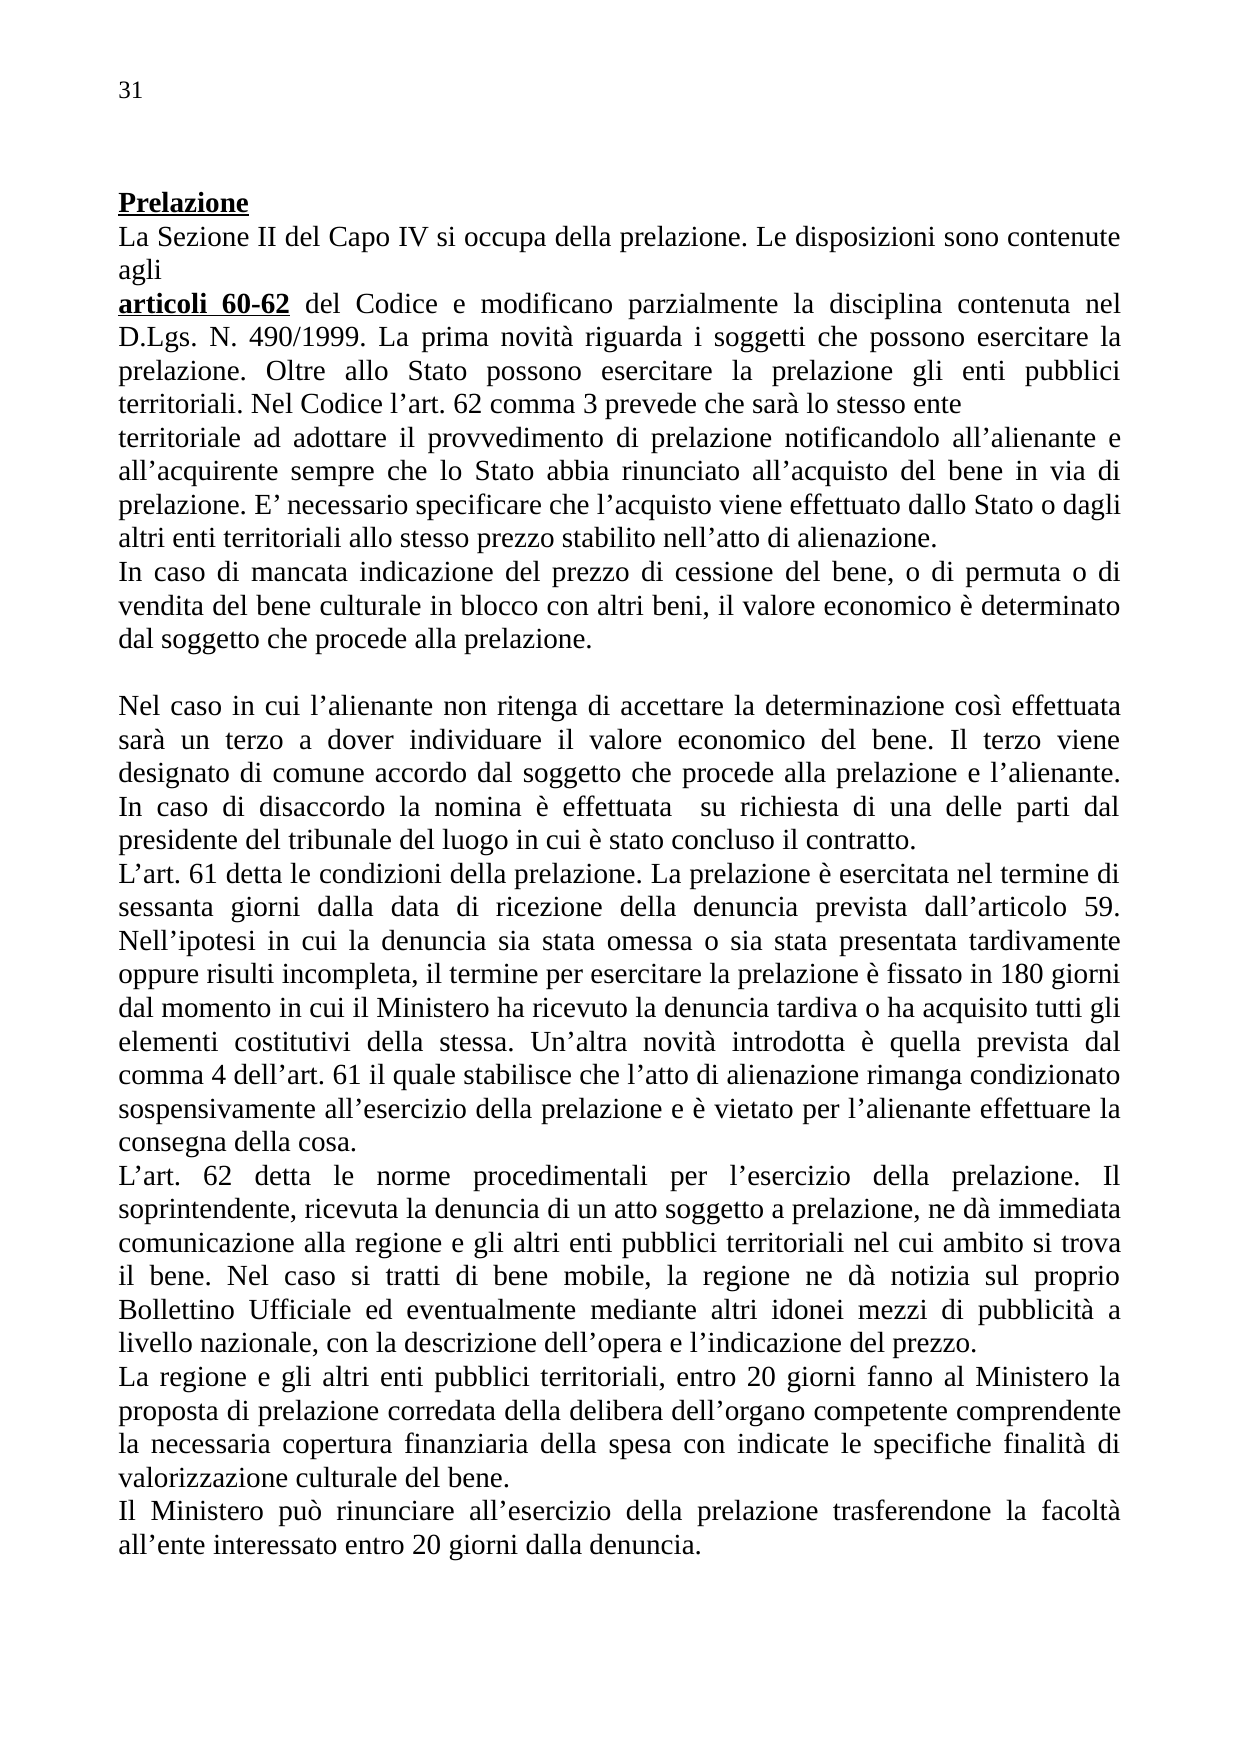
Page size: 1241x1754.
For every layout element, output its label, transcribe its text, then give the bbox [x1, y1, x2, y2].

subtitle Nel caso in cui l’alienante non ritenga di accettare la determinazione così effettuata sarà un terzo a dover individuare il valore economico del bene. Il terzo viene designato di comune accordo dal soggetto che procede alla prelazione e l’alienante. In caso di disaccordo la nomina è effettuata su richiesta di una delle parti dal presidente del tribunale del luogo in cui è stato concluso il contratto. [118, 688, 1122, 856]
subtitle territoriale ad adottare il provvedimento di prelazione notificandolo all’alienante e all’acquirente sempre che lo Stato abbia rinunciato all’acquisto del bene in via di prelazione. E’ necessario specificare che l’acquisto viene effettuato dallo Stato o dagli altri enti territoriali allo stesso prezzo stabilito nell’atto di alienazione. [118, 420, 1122, 554]
subtitle In caso di mancata indicazione del prezzo di cessione del bene, o di permuta o di vendita del bene culturale in blocco con altri beni, il valore economico è determinato dal soggetto che procede alla prelazione. [118, 554, 1122, 655]
subtitle Il Ministero può rinunciare all’esercizio della prelazione trasferendone la facoltà all’ente interessato entro 20 giorni dalla denuncia. [118, 1493, 1122, 1560]
subtitle articoli 60-62 del Codice e modificano parzialmente la disciplina contenuta nel D.Lgs. N. 490/1999. La prima novità riguarda i soggetti che possono esercitare la prelazione. Oltre allo Stato possono esercitare la prelazione gli enti pubblici territoriali. Nel Codice l’art. 62 comma 3 prevede che sarà lo stesso ente [118, 286, 1122, 420]
subtitle Prelazione [118, 185, 1122, 219]
subtitle La Sezione II del Capo IV si occupa della prelazione. Le disposizioni sono contenute agli [118, 219, 1122, 286]
subtitle L’art. 62 detta le norme procedimentali per l’esercizio della prelazione. Il soprintendente, ricevuta la denuncia di un atto soggetto a prelazione, ne dà immediata comunicazione alla regione e gli altri enti pubblici territoriali nel cui ambito si trova il bene. Nel caso si tratti di bene mobile, la regione ne dà notizia sul proprio Bollettino Ufficiale ed eventualmente mediante altri idonei mezzi di pubblicità a livello nazionale, con la descrizione dell’opera e l’indicazione del prezzo. [118, 1158, 1122, 1359]
subtitle L’art. 61 detta le condizioni della prelazione. La prelazione è esercitata nel termine di sessanta giorni dalla data di ricezione della denuncia prevista dall’articolo 59. Nell’ipotesi in cui la denuncia sia stata omessa o sia stata presentata tardivamente oppure risulti incompleta, il termine per esercitare la prelazione è fissato in 180 giorni dal momento in cui il Ministero ha ricevuto la denuncia tardiva o ha acquisito tutti gli elementi costitutivi della stessa. Un’altra novità introdotta è quella prevista dal comma 4 dell’art. 61 il quale stabilisce che l’atto di alienazione rimanga condizionato sospensivamente all’esercizio della prelazione e è vietato per l’alienante effettuare la consegna della cosa. [118, 856, 1122, 1158]
subtitle La regione e gli altri enti pubblici territoriali, entro 20 giorni fanno al Ministero la proposta di prelazione corredata della delibera dell’organo competente comprendente la necessaria copertura finanziaria della spesa con indicate le specifiche finalità di valorizzazione culturale del bene. [118, 1359, 1122, 1493]
